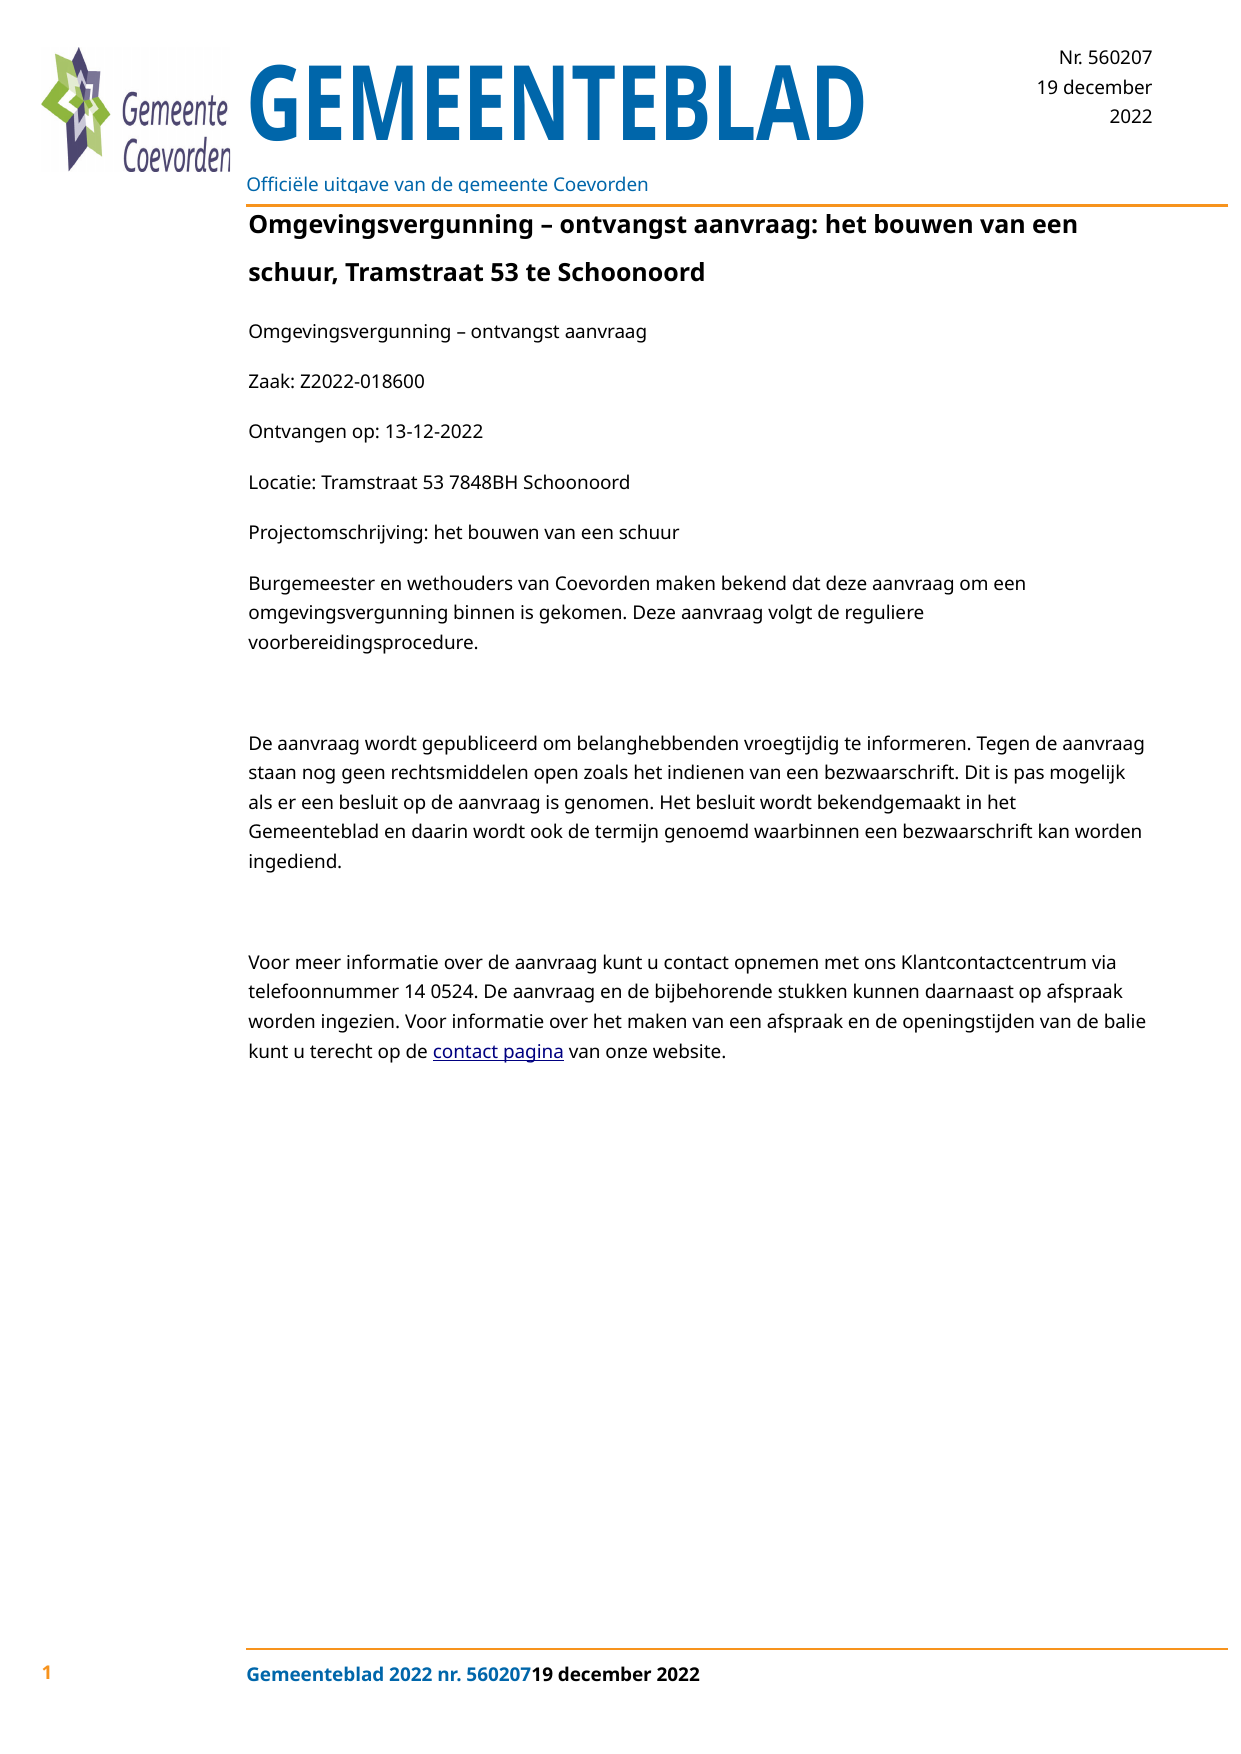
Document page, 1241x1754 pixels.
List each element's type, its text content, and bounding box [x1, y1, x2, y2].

text Burgemeester en wethouders van Coevorden maken bekend dat deze aanvraag om een omgevingsvergunning binnen is gekomen. Deze aanvraag volgt de reguliere voorbereidingsprocedure. [248, 570, 1152, 655]
text De aanvraag wordt gepubliceerd om belanghebbenden vroegtijdig te informeren. Tegen de aanvraag staan nog geen rechtsmiddelen open zoals het indienen van een bezwaarschrift. Dit is pas mogelijk als er een besluit op de aanvraag is genomen. Het besluit wordt bekendgemaakt in het Gemeenteblad en daarin wordt ook de termijn genoemd waarbinnen een bezwaarschrift kan worden ingediend. [248, 730, 1152, 874]
text Voor meer informatie over de aanvraag kunt u contact opnemen met ons Klantcontactcentrum via telefoonnummer 14 0524. De aanvraag en de bijbehorende stukken kunnen daarnaast op afspraak worden ingezien. Voor informatie over het maken van een afspraak en de openingstijden van de balie kunt u terecht op de contact pagina van onze website. [248, 949, 1152, 1064]
text Projectomschrijving: het bouwen van een schuur [248, 519, 1152, 545]
text Omgevingsvergunning – ontvangst aanvraag: het bouwen van een schuur, Tramstraat 53 te Schoonoord [248, 207, 1152, 288]
text Omgevingsvergunning – ontvangst aanvraag [248, 318, 1152, 344]
text Zaak: Z2022-018600 [248, 368, 1152, 394]
text Ontvangen op: 13-12-2022 [248, 419, 1152, 444]
picture [41, 47, 231, 172]
text Locatie: Tramstraat 53 7848BH Schoonoord [248, 469, 1152, 495]
